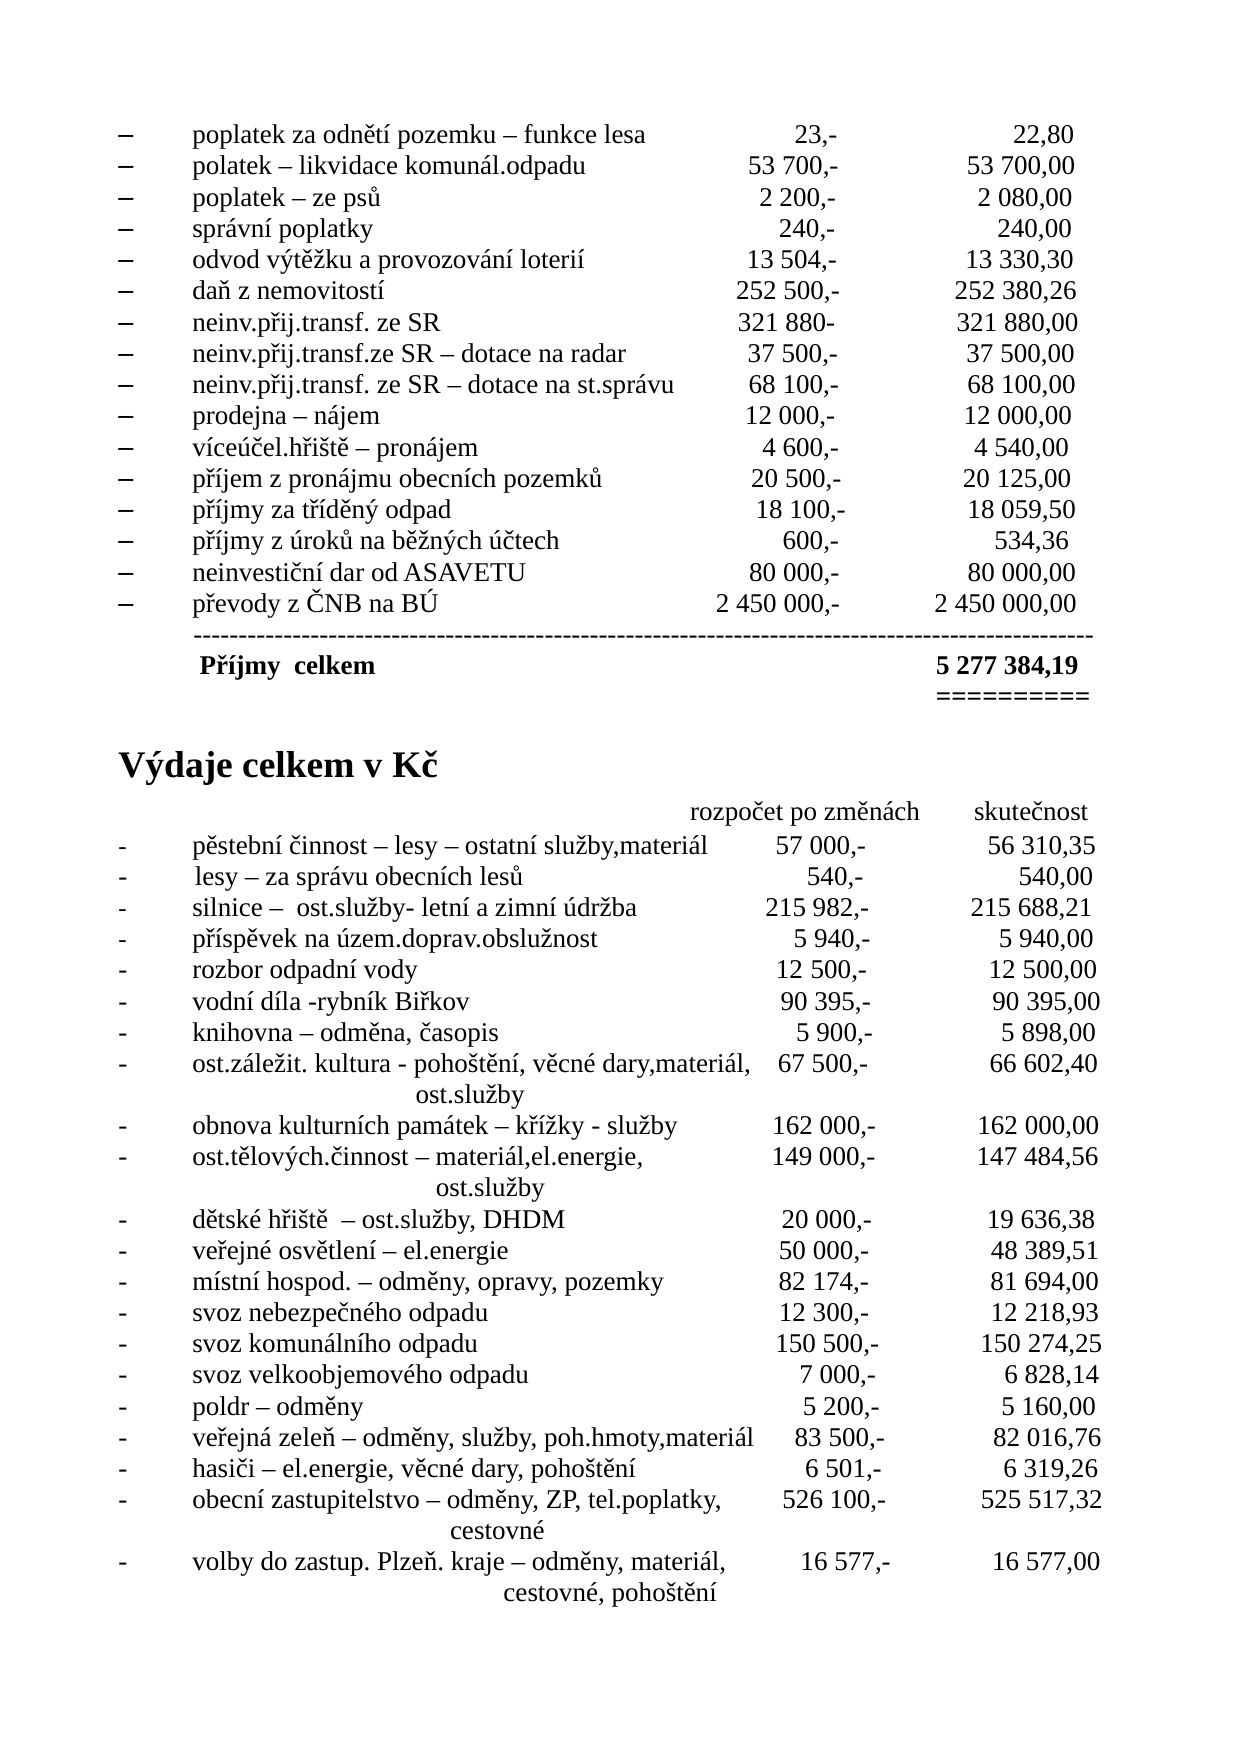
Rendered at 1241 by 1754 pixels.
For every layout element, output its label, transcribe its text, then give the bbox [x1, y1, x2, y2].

list volby do zastup. Plzeň. kraje – odměny, materiál, 16 577,- 16 577,00 [118, 1545, 1122, 1576]
list odvod výtěžku a provozování loterií 13 504,- 13 330,30 [118, 243, 1122, 274]
list správní poplatky 240,- 240,00 [118, 212, 1122, 243]
list neinv.přij.transf.ze SR – dotace na radar 37 500,- 37 500,00 [118, 337, 1122, 368]
list vodní díla -rybník Biřkov 90 395,- 90 395,00 [118, 985, 1122, 1016]
list polatek – likvidace komunál.odpadu 53 700,- 53 700,00 [118, 149, 1122, 181]
text - lesy – za správu obecních lesů 540,- 540,00 [118, 860, 1122, 891]
list příspěvek na územ.doprav.obslužnost 5 940,- 5 940,00 [118, 922, 1122, 953]
text cestovné [193, 1514, 1122, 1545]
text ---------------------------------------------------------------------------------------------------- [193, 618, 1122, 649]
list prodejna – nájem 12 000,- 12 000,00 [118, 399, 1122, 431]
list rozbor odpadní vody 12 500,- 12 500,00 [118, 953, 1122, 985]
list knihovna – odměna, časopis 5 900,- 5 898,00 [118, 1016, 1122, 1047]
list víceúčel.hřiště – pronájem 4 600,- 4 540,00 [118, 431, 1122, 462]
list veřejné osvětlení – el.energie 50 000,- 48 389,51 [118, 1234, 1122, 1265]
list příjem z pronájmu obecních pozemků 20 500,- 20 125,00 [118, 462, 1122, 493]
list svoz velkoobjemového odpadu 7 000,- 6 828,14 [118, 1358, 1122, 1389]
list svoz komunálního odpadu 150 500,- 150 274,25 [118, 1327, 1122, 1358]
text ost.služby [118, 1172, 1122, 1203]
list obecní zastupitelstvo – odměny, ZP, tel.poplatky, 526 100,- 525 517,32 [118, 1483, 1122, 1514]
text rozpočet po změnách skutečnost [118, 786, 1122, 829]
list příjmy z úroků na běžných účtech 600,- 534,36 [118, 524, 1122, 556]
list převody z ČNB na BÚ 2 450 000,- 2 450 000,00 [118, 587, 1122, 618]
list veřejná zeleň – odměny, služby, poh.hmoty,materiál 83 500,- 82 016,76 [118, 1421, 1122, 1452]
text ost.služby [118, 1078, 1122, 1109]
list daň z nemovitostí 252 500,- 252 380,26 [118, 274, 1122, 306]
list místní hospod. – odměny, opravy, pozemky 82 174,- 81 694,00 [118, 1265, 1122, 1296]
list obnova kulturních památek – křížky - služby 162 000,- 162 000,00 [118, 1109, 1122, 1140]
list silnice – ost.služby- letní a zimní údržba 215 982,- 215 688,21 [118, 891, 1122, 922]
list svoz nebezpečného odpadu 12 300,- 12 218,93 [118, 1296, 1122, 1327]
list ost.záležit. kultura - pohoštění, věcné dary,materiál, 67 500,- 66 602,40 [118, 1047, 1122, 1078]
list poldr – odměny 5 200,- 5 160,00 [118, 1389, 1122, 1421]
text Výdaje celkem v Kč [118, 743, 1122, 786]
list neinvestiční dar od ASAVETU 80 000,- 80 000,00 [118, 556, 1122, 587]
list příjmy za tříděný odpad 18 100,- 18 059,50 [118, 493, 1122, 524]
list neinv.přij.transf. ze SR 321 880- 321 880,00 [118, 306, 1122, 337]
list dětské hřiště – ost.služby, DHDM 20 000,- 19 636,38 [118, 1203, 1122, 1234]
text Příjmy celkem 5 277 384,19 [118, 649, 1122, 680]
list pěstební činnost – lesy – ostatní služby,materiál 57 000,- 56 310,35 [118, 829, 1122, 860]
list ost.tělových.činnost – materiál,el.energie, 149 000,- 147 484,56 [118, 1140, 1122, 1172]
text ========== [118, 680, 1122, 712]
list poplatek – ze psů 2 200,- 2 080,00 [118, 181, 1122, 212]
text cestovné, pohoštění [118, 1576, 1122, 1608]
list neinv.přij.transf. ze SR – dotace na st.správu 68 100,- 68 100,00 [118, 368, 1122, 399]
list poplatek za odnětí pozemku – funkce lesa 23,- 22,80 [118, 118, 1122, 149]
list hasiči – el.energie, věcné dary, pohoštění 6 501,- 6 319,26 [118, 1452, 1122, 1483]
